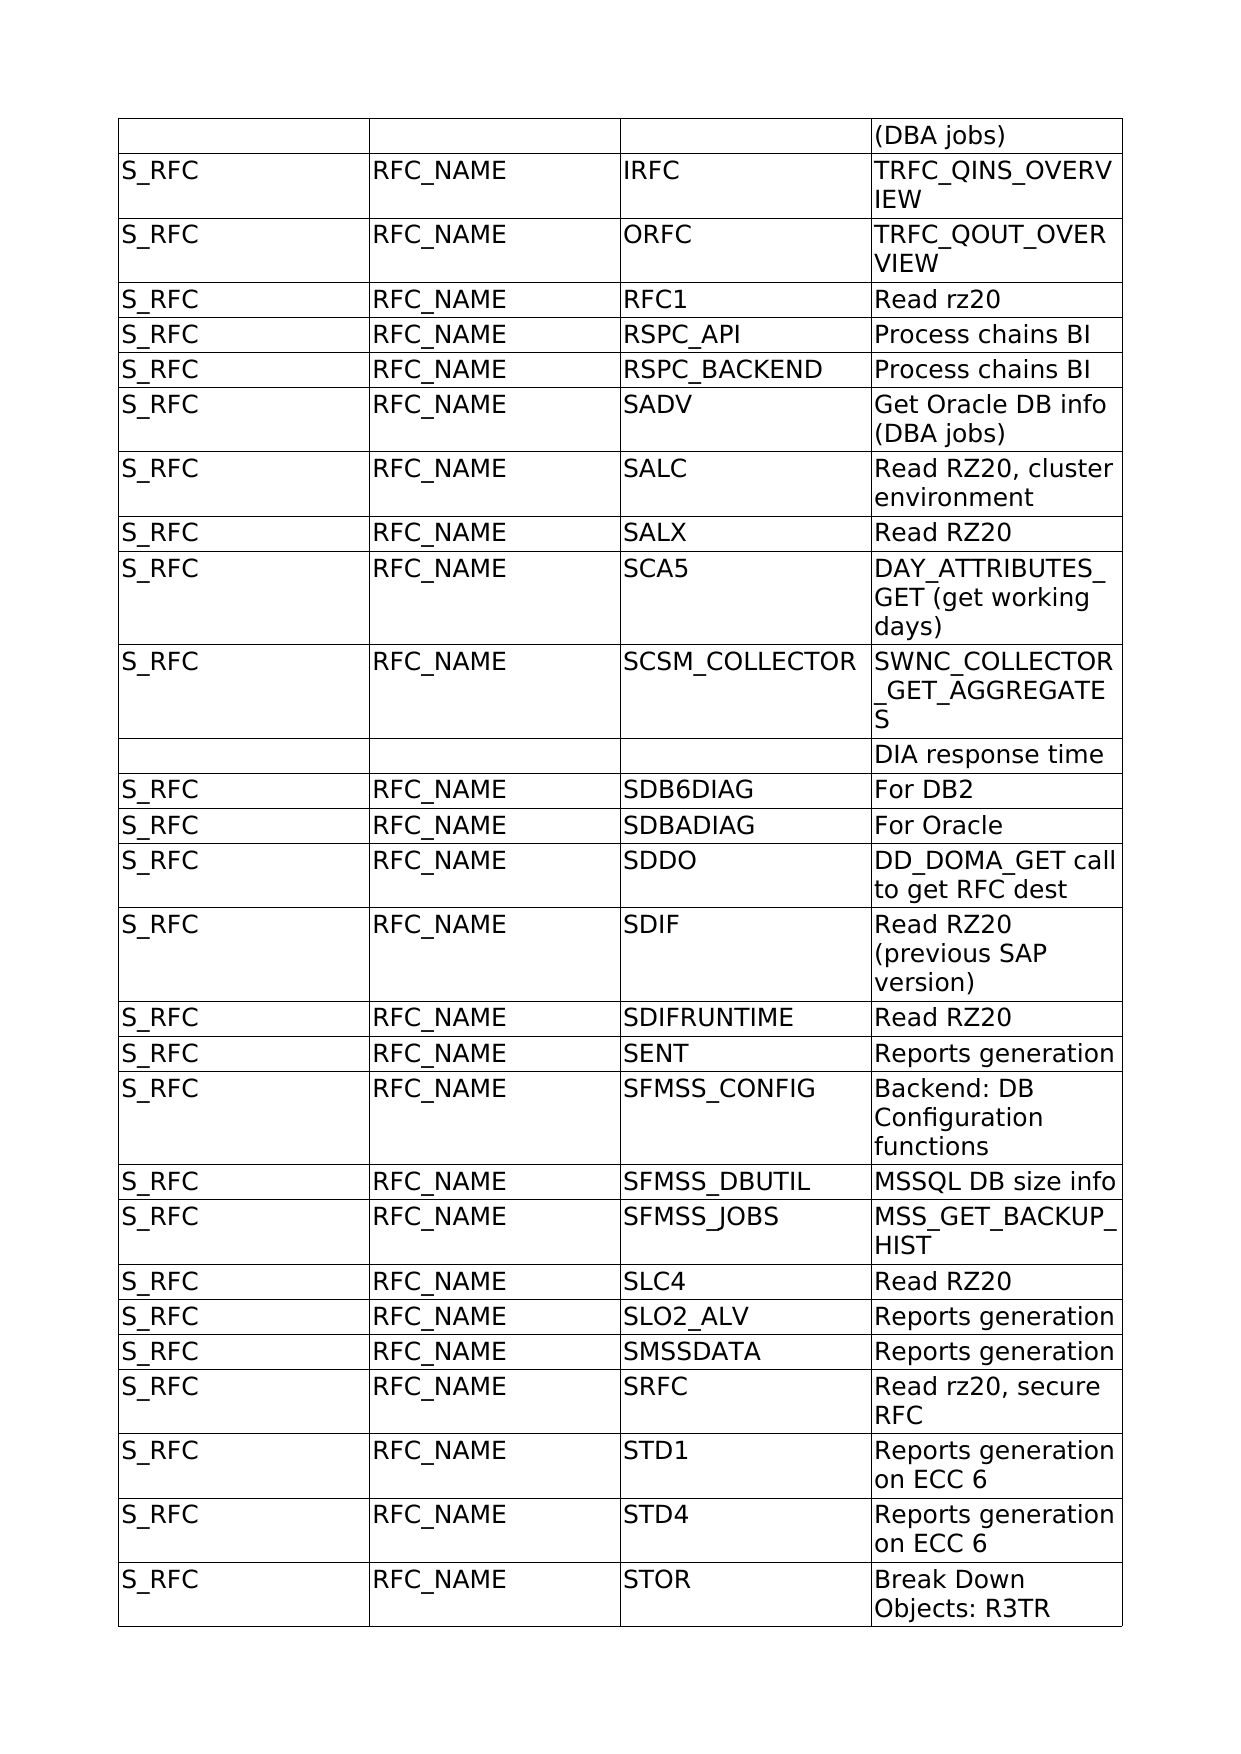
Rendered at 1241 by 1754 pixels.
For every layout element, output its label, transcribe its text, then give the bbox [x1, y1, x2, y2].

table_cell S_RFC [119, 1434, 369, 1497]
table_cell SCA5 [621, 552, 871, 644]
table_cell RFC_NAME [370, 1434, 620, 1497]
table_cell S_RFC [119, 1563, 369, 1626]
table_cell Read RZ20, cluster environment [872, 452, 1122, 516]
table_cell S_RFC [119, 388, 369, 451]
table_cell S_RFC [119, 283, 369, 317]
table_cell SENT [621, 1037, 871, 1071]
table_cell (DBA jobs) [872, 119, 1122, 153]
table_cell S_RFC [119, 844, 369, 907]
table_cell RFC_NAME [370, 1002, 620, 1036]
table_cell Read RZ20 [872, 517, 1122, 551]
table_cell IRFC [621, 154, 871, 217]
table_cell Get Oracle DB info (DBA jobs) [872, 388, 1122, 451]
table_cell RSPC_API [621, 318, 871, 352]
table_cell S_RFC [119, 1165, 369, 1199]
table_cell S_RFC [119, 154, 369, 217]
table_cell Reports generation [872, 1335, 1122, 1369]
table_cell S_RFC [119, 774, 369, 808]
table_cell For Oracle [872, 809, 1122, 843]
table_cell SLO2_ALV [621, 1300, 871, 1334]
table_cell For DB2 [872, 774, 1122, 808]
table_cell S_RFC [119, 1072, 369, 1164]
table_cell S_RFC [119, 1499, 369, 1562]
table_cell STD1 [621, 1434, 871, 1497]
table_cell SALX [621, 517, 871, 551]
table_cell S_RFC [119, 1002, 369, 1036]
table_cell S_RFC [119, 552, 369, 644]
table_cell RFC_NAME [370, 774, 620, 808]
table_cell RSPC_BACKEND [621, 353, 871, 387]
table_cell [621, 739, 871, 773]
table_cell S_RFC [119, 1370, 369, 1433]
table_cell RFC_NAME [370, 1037, 620, 1071]
table_cell SFMSS_CONFIG [621, 1072, 871, 1164]
table_cell DIA response time [872, 739, 1122, 773]
table_cell RFC_NAME [370, 1563, 620, 1626]
table_cell SMSSDATA [621, 1335, 871, 1369]
table_cell SRFC [621, 1370, 871, 1433]
table_cell RFC_NAME [370, 219, 620, 282]
table_cell RFC_NAME [370, 353, 620, 387]
table_cell Reports generation on ECC 6 [872, 1499, 1122, 1562]
table_cell S_RFC [119, 1200, 369, 1264]
table_cell S_RFC [119, 809, 369, 843]
table_cell SWNC_COLLECTOR_GET_AGGREGATES [872, 645, 1122, 738]
table_cell [119, 739, 369, 773]
table_cell RFC_NAME [370, 517, 620, 551]
table_cell SDBADIAG [621, 809, 871, 843]
table_cell [119, 119, 369, 153]
table_cell RFC1 [621, 283, 871, 317]
table_cell TRFC_QOUT_OVERVIEW [872, 219, 1122, 282]
table_cell STOR [621, 1563, 871, 1626]
table_cell SLC4 [621, 1265, 871, 1299]
table_cell RFC_NAME [370, 283, 620, 317]
table_cell RFC_NAME [370, 318, 620, 352]
table_cell [621, 119, 871, 153]
table_cell S_RFC [119, 452, 369, 516]
table_cell Break Down Objects: R3TR [872, 1563, 1122, 1626]
table_cell S_RFC [119, 1265, 369, 1299]
table_cell SFMSS_DBUTIL [621, 1165, 871, 1199]
table_cell RFC_NAME [370, 645, 620, 738]
table_cell SDIFRUNTIME [621, 1002, 871, 1036]
table_cell S_RFC [119, 1335, 369, 1369]
table_cell SDDO [621, 844, 871, 907]
table_cell RFC_NAME [370, 1265, 620, 1299]
table_cell MSSQL DB size info [872, 1165, 1122, 1199]
table_cell RFC_NAME [370, 388, 620, 451]
table_cell Reports generation [872, 1300, 1122, 1334]
table_cell S_RFC [119, 1300, 369, 1334]
table_cell DAY_ATTRIBUTES_GET (get working days) [872, 552, 1122, 644]
table_cell Process chains BI [872, 353, 1122, 387]
table_cell S_RFC [119, 517, 369, 551]
table_cell Read rz20, secure RFC [872, 1370, 1122, 1433]
table_cell Read RZ20 [872, 1002, 1122, 1036]
table_cell RFC_NAME [370, 1200, 620, 1264]
table_cell SALC [621, 452, 871, 516]
table_cell RFC_NAME [370, 154, 620, 217]
table_cell Read rz20 [872, 283, 1122, 317]
table_cell RFC_NAME [370, 908, 620, 1001]
table_cell Backend: DB Configuration functions [872, 1072, 1122, 1164]
table_cell RFC_NAME [370, 1300, 620, 1334]
table_cell Process chains BI [872, 318, 1122, 352]
table_cell S_RFC [119, 353, 369, 387]
table_cell RFC_NAME [370, 452, 620, 516]
table_cell SCSM_COLLECTOR [621, 645, 871, 738]
table_cell DD_DOMA_GET call to get RFC dest [872, 844, 1122, 907]
table_cell S_RFC [119, 645, 369, 738]
table_cell S_RFC [119, 908, 369, 1001]
table_cell Read RZ20 (previous SAP version) [872, 908, 1122, 1001]
table_cell RFC_NAME [370, 552, 620, 644]
table_cell ORFC [621, 219, 871, 282]
table_cell Read RZ20 [872, 1265, 1122, 1299]
table_cell TRFC_QINS_OVERVIEW [872, 154, 1122, 217]
table_cell SFMSS_JOBS [621, 1200, 871, 1264]
table_cell RFC_NAME [370, 1499, 620, 1562]
table_cell MSS_GET_BACKUP_HIST [872, 1200, 1122, 1264]
table_cell [370, 119, 620, 153]
table_cell RFC_NAME [370, 809, 620, 843]
table_cell RFC_NAME [370, 1165, 620, 1199]
table_cell SADV [621, 388, 871, 451]
table_cell S_RFC [119, 1037, 369, 1071]
table_cell RFC_NAME [370, 844, 620, 907]
table_cell SDB6DIAG [621, 774, 871, 808]
table_cell RFC_NAME [370, 1072, 620, 1164]
table_cell SDIF [621, 908, 871, 1001]
table_cell Reports generation on ECC 6 [872, 1434, 1122, 1497]
table_cell S_RFC [119, 318, 369, 352]
table_cell RFC_NAME [370, 1370, 620, 1433]
table_cell Reports generation [872, 1037, 1122, 1071]
table_cell [370, 739, 620, 773]
table_cell STD4 [621, 1499, 871, 1562]
table_cell RFC_NAME [370, 1335, 620, 1369]
table_cell S_RFC [119, 219, 369, 282]
